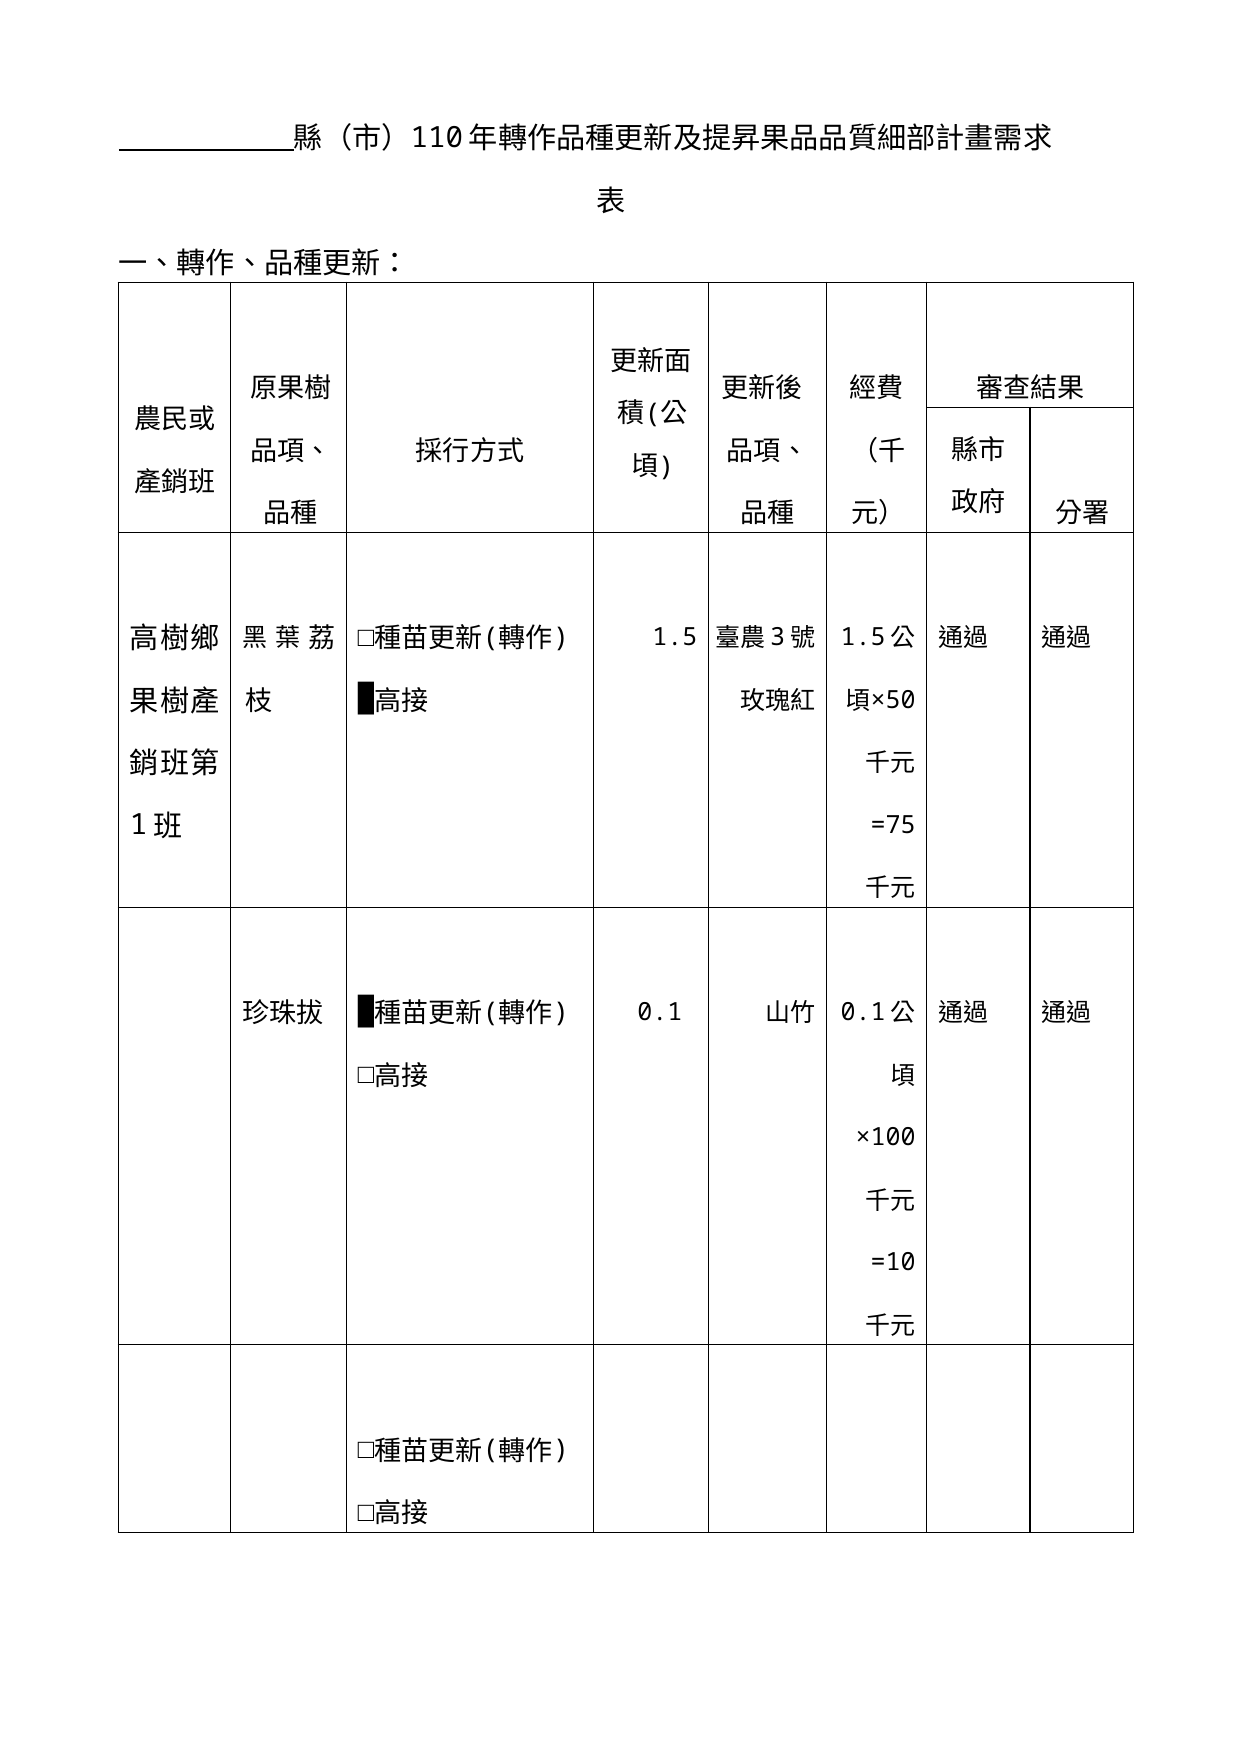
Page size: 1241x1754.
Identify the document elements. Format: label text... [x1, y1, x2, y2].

table_header 原果樹品項、品種 [231, 283, 346, 532]
table_cell █種苗更新(轉作) □高接 [347, 908, 593, 1344]
table_cell 黑葉荔枝 [231, 533, 346, 907]
table_cell [927, 1345, 1029, 1532]
table_cell [594, 1345, 708, 1532]
table_cell 高樹鄉果樹產銷班第1班 [119, 533, 230, 907]
text 縣（市）110年轉作品種更新及提昇果品品質細部計畫需求表 [118, 94, 1053, 219]
table_header 農民或產銷班 [119, 283, 230, 532]
table_header 更新後品項、品種 [709, 283, 826, 532]
table_header 更新面積(公頃) [594, 283, 708, 532]
table_cell 通過 [927, 533, 1029, 907]
table_cell [119, 1345, 230, 1532]
table_cell 通過 [1031, 533, 1133, 907]
table_cell 珍珠拔 [231, 908, 346, 1344]
table_header 採行方式 [347, 283, 593, 532]
table_cell 分署 [1031, 408, 1133, 532]
table_header 審查結果 [927, 283, 1133, 407]
table_cell [709, 1345, 826, 1532]
table_cell [119, 908, 230, 1344]
table_header 經費（千元） [827, 283, 926, 532]
table_cell [1031, 1345, 1133, 1532]
table_cell 臺農3號玫瑰紅 [709, 533, 826, 907]
table_cell 0.1 [594, 908, 708, 1344]
table_cell 山竹 [709, 908, 826, 1344]
table_cell 通過 [1031, 908, 1133, 1344]
table_cell [231, 1345, 346, 1532]
table_cell 縣市 政府 [927, 408, 1029, 532]
table_cell 1.5 [594, 533, 708, 907]
table_cell 1.5公頃×50千元=75千元 [827, 533, 926, 907]
table_cell 通過 [927, 908, 1029, 1344]
table_cell 0.1公頃×100千元=10千元 [827, 908, 926, 1344]
text 一、轉作、品種更新： [118, 219, 1053, 282]
table_cell □種苗更新(轉作) █高接 [347, 533, 593, 907]
table_cell □種苗更新(轉作) □高接 [347, 1345, 593, 1532]
table_cell [827, 1345, 926, 1532]
